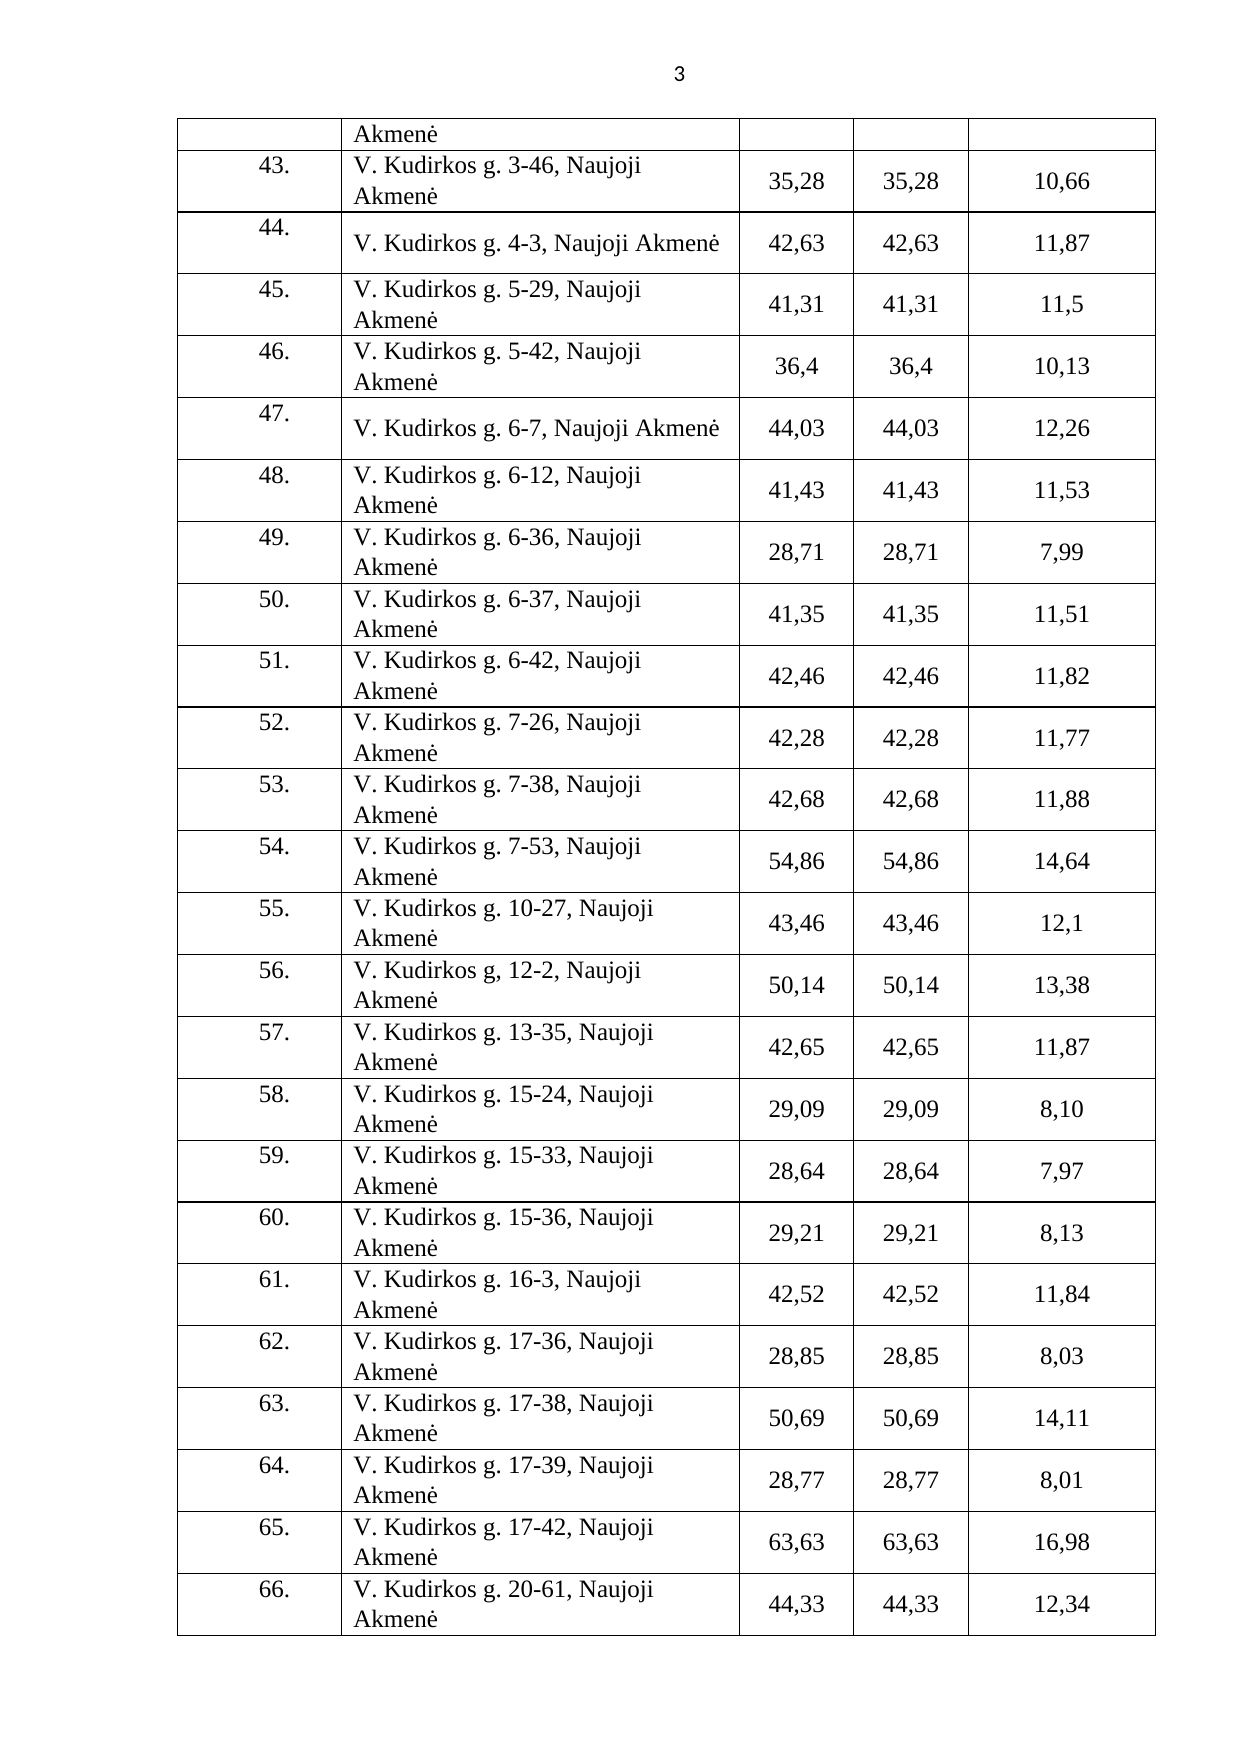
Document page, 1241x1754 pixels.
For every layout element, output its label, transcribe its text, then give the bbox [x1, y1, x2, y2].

table_cell 10,66 [969, 151, 1155, 211]
table_cell 42,52 [854, 1264, 968, 1325]
table_cell V. Kudirkos g. 15-24, Naujoji Akmenė [342, 1079, 739, 1139]
table_cell 11,87 [969, 213, 1155, 273]
table_cell 62. [178, 1326, 341, 1387]
table_cell 12,34 [969, 1574, 1155, 1634]
table_cell 11,51 [969, 584, 1155, 644]
table_cell 63,63 [854, 1512, 968, 1573]
table_cell 8,10 [969, 1079, 1155, 1139]
table_cell 63. [178, 1388, 341, 1449]
table_cell 43,46 [854, 893, 968, 954]
table_cell 42,52 [740, 1264, 853, 1325]
table_cell V. Kudirkos g. 7-53, Naujoji Akmenė [342, 831, 739, 892]
table_cell V. Kudirkos g. 10-27, Naujoji Akmenė [342, 893, 739, 954]
table_cell V. Kudirkos g. 5-29, Naujoji Akmenė [342, 274, 739, 335]
table_cell 12,1 [969, 893, 1155, 954]
table_cell V. Kudirkos g. 6-12, Naujoji Akmenė [342, 460, 739, 521]
table_cell 42,68 [854, 769, 968, 830]
table_cell [1156, 1263, 1181, 1325]
table_cell [1156, 768, 1181, 830]
table_cell 65. [178, 1512, 341, 1573]
table_cell [1156, 1078, 1181, 1139]
table_cell 54,86 [854, 831, 968, 892]
table_cell V. Kudirkos g. 15-33, Naujoji Akmenė [342, 1141, 739, 1201]
table_cell 28,85 [854, 1326, 968, 1387]
table_cell V. Kudirkos g. 17-42, Naujoji Akmenė [342, 1512, 739, 1573]
table_cell 8,03 [969, 1326, 1155, 1387]
table_cell 11,5 [969, 274, 1155, 335]
table_cell [1156, 273, 1181, 335]
table_cell 28,64 [854, 1141, 968, 1201]
table_cell 36,4 [854, 336, 968, 397]
table_cell 35,28 [740, 151, 853, 211]
table_cell 41,35 [740, 584, 853, 644]
table_cell [1156, 1449, 1181, 1511]
table_cell 7,99 [969, 522, 1155, 583]
table_cell 11,82 [969, 646, 1155, 706]
table_cell [1156, 830, 1181, 892]
table_cell 49. [178, 522, 341, 583]
table_cell 11,88 [969, 769, 1155, 830]
table_cell 41,43 [740, 460, 853, 521]
table_cell 42,68 [740, 769, 853, 830]
table_cell 29,21 [854, 1203, 968, 1263]
table_cell V. Kudirkos g. 6-7, Naujoji Akmenė [342, 398, 739, 459]
table_cell 50,14 [854, 955, 968, 1016]
table_cell 41,31 [854, 274, 968, 335]
table_cell [1156, 1387, 1181, 1449]
table_cell 59. [178, 1141, 341, 1201]
table_cell 50,69 [854, 1388, 968, 1449]
table_cell V. Kudirkos g. 17-39, Naujoji Akmenė [342, 1450, 739, 1511]
table_cell 44,33 [854, 1574, 968, 1634]
table_cell 48. [178, 460, 341, 521]
table_cell 11,84 [969, 1264, 1155, 1325]
table_cell 42,65 [740, 1017, 853, 1078]
table_cell 45. [178, 274, 341, 335]
table_cell 42,28 [740, 708, 853, 768]
table_cell 28,77 [854, 1450, 968, 1511]
table_cell [1156, 1201, 1181, 1263]
table_cell 41,31 [740, 274, 853, 335]
table_cell V. Kudirkos g. 6-42, Naujoji Akmenė [342, 646, 739, 706]
table_cell [1156, 1511, 1181, 1573]
table_cell 54. [178, 831, 341, 892]
table_cell 28,77 [740, 1450, 853, 1511]
table_cell 11,87 [969, 1017, 1155, 1078]
table_cell [1156, 1140, 1181, 1201]
table_cell 11,53 [969, 460, 1155, 521]
table_cell 52. [178, 708, 341, 768]
table_cell 7,97 [969, 1141, 1155, 1201]
table_cell [1156, 645, 1181, 706]
table_cell 46. [178, 336, 341, 397]
table_cell [1156, 1325, 1181, 1387]
table_cell 63,63 [740, 1512, 853, 1573]
table_cell 61. [178, 1264, 341, 1325]
table_cell V. Kudirkos g. 20-61, Naujoji Akmenė [342, 1574, 739, 1634]
table_cell 43. [178, 151, 341, 211]
table_cell [1156, 397, 1181, 459]
table_cell 42,63 [854, 213, 968, 273]
table_cell 42,65 [854, 1017, 968, 1078]
table_cell 44,33 [740, 1574, 853, 1634]
table_cell 44,03 [740, 398, 853, 459]
table_cell V. Kudirkos g. 7-26, Naujoji Akmenė [342, 708, 739, 768]
table_cell [1156, 211, 1181, 273]
table_cell 29,09 [740, 1079, 853, 1139]
table_cell 28,64 [740, 1141, 853, 1201]
table_cell 43,46 [740, 893, 853, 954]
table_cell [1156, 521, 1181, 583]
table_cell V. Kudirkos g. 5-42, Naujoji Akmenė [342, 336, 739, 397]
table_cell 60. [178, 1203, 341, 1263]
table_cell [1156, 706, 1181, 768]
table_cell 35,28 [854, 151, 968, 211]
table_cell 56. [178, 955, 341, 1016]
table_cell 42,28 [854, 708, 968, 768]
table_cell 28,85 [740, 1326, 853, 1387]
table_cell 41,43 [854, 460, 968, 521]
table_cell 57. [178, 1017, 341, 1078]
table_cell 16,98 [969, 1512, 1155, 1573]
table_cell 8,13 [969, 1203, 1155, 1263]
table_cell 47. [178, 398, 341, 459]
table_cell V. Kudirkos g. 3-46, Naujoji Akmenė [342, 151, 739, 211]
table_cell V. Kudirkos g. 13-35, Naujoji Akmenė [342, 1017, 739, 1078]
table_cell 10,13 [969, 336, 1155, 397]
table_cell 64. [178, 1450, 341, 1511]
table_cell 14,11 [969, 1388, 1155, 1449]
table_cell [740, 119, 853, 149]
table_cell 28,71 [740, 522, 853, 583]
table_cell 44. [178, 213, 341, 273]
table_cell V. Kudirkos g. 6-37, Naujoji Akmenė [342, 584, 739, 644]
table_cell 58. [178, 1079, 341, 1139]
table_cell 41,35 [854, 584, 968, 644]
table_cell 12,26 [969, 398, 1155, 459]
table_cell [1156, 1016, 1181, 1078]
table_cell [1156, 150, 1181, 211]
table_cell [854, 119, 968, 149]
table_cell [1156, 954, 1181, 1016]
table_cell 14,64 [969, 831, 1155, 892]
table_cell [969, 119, 1155, 149]
table_cell V. Kudirkos g. 17-36, Naujoji Akmenė [342, 1326, 739, 1387]
table_cell 42,63 [740, 213, 853, 273]
table_cell [1156, 118, 1181, 149]
table_cell 36,4 [740, 336, 853, 397]
table_cell V. Kudirkos g. 16-3, Naujoji Akmenė [342, 1264, 739, 1325]
table_cell 11,77 [969, 708, 1155, 768]
table_cell V. Kudirkos g. 17-38, Naujoji Akmenė [342, 1388, 739, 1449]
table_cell 53. [178, 769, 341, 830]
table_cell V. Kudirkos g. 15-36, Naujoji Akmenė [342, 1203, 739, 1263]
table_cell 13,38 [969, 955, 1155, 1016]
table_cell 28,71 [854, 522, 968, 583]
table_cell V. Kudirkos g. 4-3, Naujoji Akmenė [342, 213, 739, 273]
table_cell 50,14 [740, 955, 853, 1016]
table_cell 29,09 [854, 1079, 968, 1139]
table_cell [1156, 1573, 1181, 1634]
table_cell 8,01 [969, 1450, 1155, 1511]
table_cell 29,21 [740, 1203, 853, 1263]
table_cell 51. [178, 646, 341, 706]
table_cell Akmenė [342, 119, 739, 149]
table_cell [178, 119, 341, 149]
table_cell 55. [178, 893, 341, 954]
table_cell V. Kudirkos g, 12-2, Naujoji Akmenė [342, 955, 739, 1016]
table_cell 50,69 [740, 1388, 853, 1449]
table_cell 50. [178, 584, 341, 644]
table_cell [1156, 459, 1181, 521]
table_cell 66. [178, 1574, 341, 1634]
table_cell V. Kudirkos g. 7-38, Naujoji Akmenė [342, 769, 739, 830]
table_cell [1156, 335, 1181, 397]
table_cell 42,46 [854, 646, 968, 706]
table_cell V. Kudirkos g. 6-36, Naujoji Akmenė [342, 522, 739, 583]
table_cell [1156, 892, 1181, 954]
table_cell 42,46 [740, 646, 853, 706]
table_cell 44,03 [854, 398, 968, 459]
table_cell 54,86 [740, 831, 853, 892]
table_cell [1156, 583, 1181, 644]
